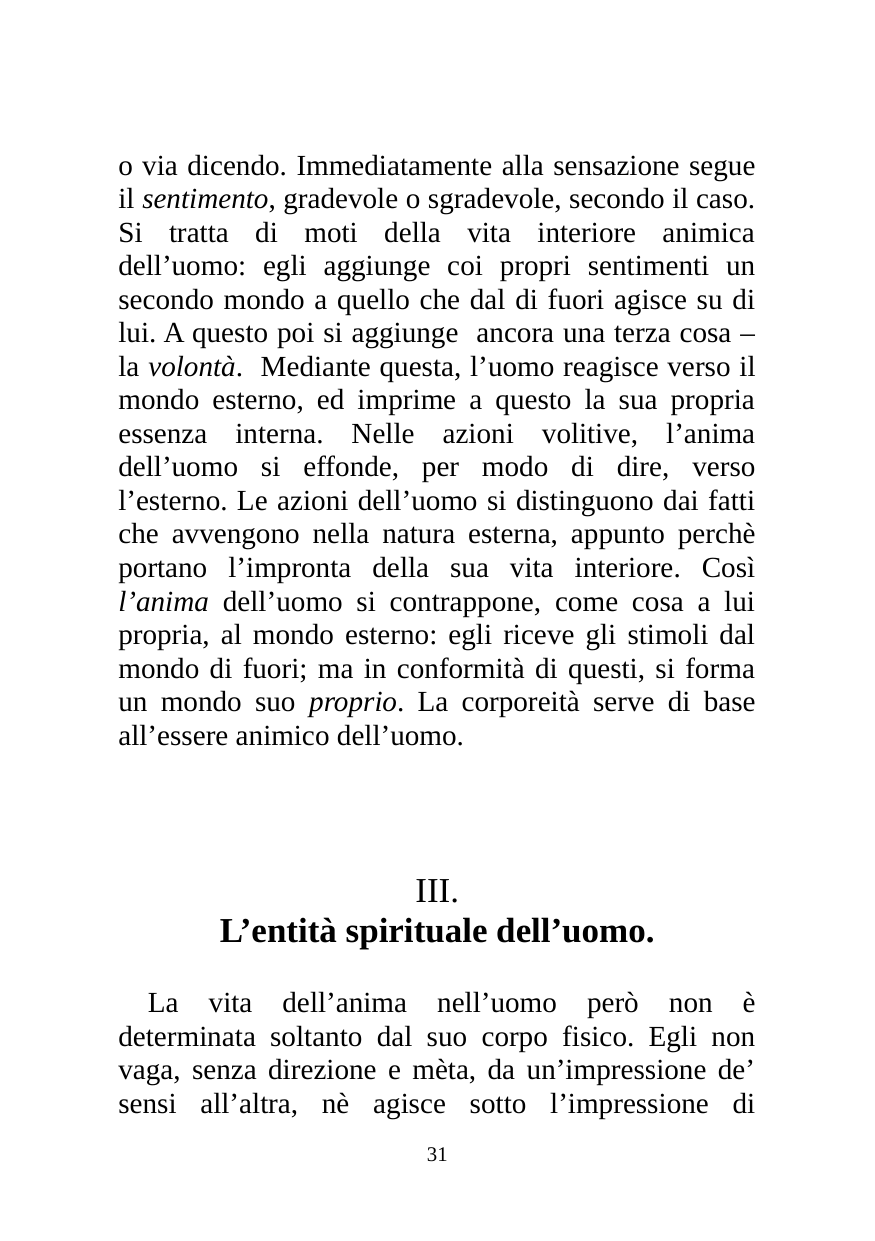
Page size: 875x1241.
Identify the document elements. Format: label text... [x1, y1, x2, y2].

text o via dicendo. Immediatamente alla sensazione segue il sentimento, gradevole o sgradevole, secondo il caso. Si tratta di moti della vita interiore animica dell’uomo: egli aggiunge coi propri sentimenti un secondo mondo a quello che dal di fuori agisce su di lui. A questo poi si aggiunge ancora una terza cosa – la volontà. Mediante questa, l’uomo reagisce verso il mondo esterno, ed imprime a questo la sua propria essenza interna. Nelle azioni volitive, l’anima dell’uomo si effonde, per modo di dire, verso l’esterno. Le azioni dell’uomo si distinguono dai fatti che avvengono nella natura esterna, appunto perchè portano l’impronta della sua vita interiore. Così l’anima dell’uomo si contrappone, come cosa a lui propria, al mondo esterno: egli riceve gli stimoli dal mondo di fuori; ma in conformità di questi, si forma un mondo suo proprio. La corporeità serve di base all’essere animico dell’uomo. [118, 148, 756, 751]
text La vita dell’anima nell’uomo però non è determinata soltanto dal suo corpo fisico. Egli non vaga, senza direzione e mèta, da un’impressione de’ sensi all’altra, nè agisce sotto l’impressione di [118, 985, 756, 1119]
subtitle III. L’entità spirituale dell’uomo. [118, 869, 756, 950]
